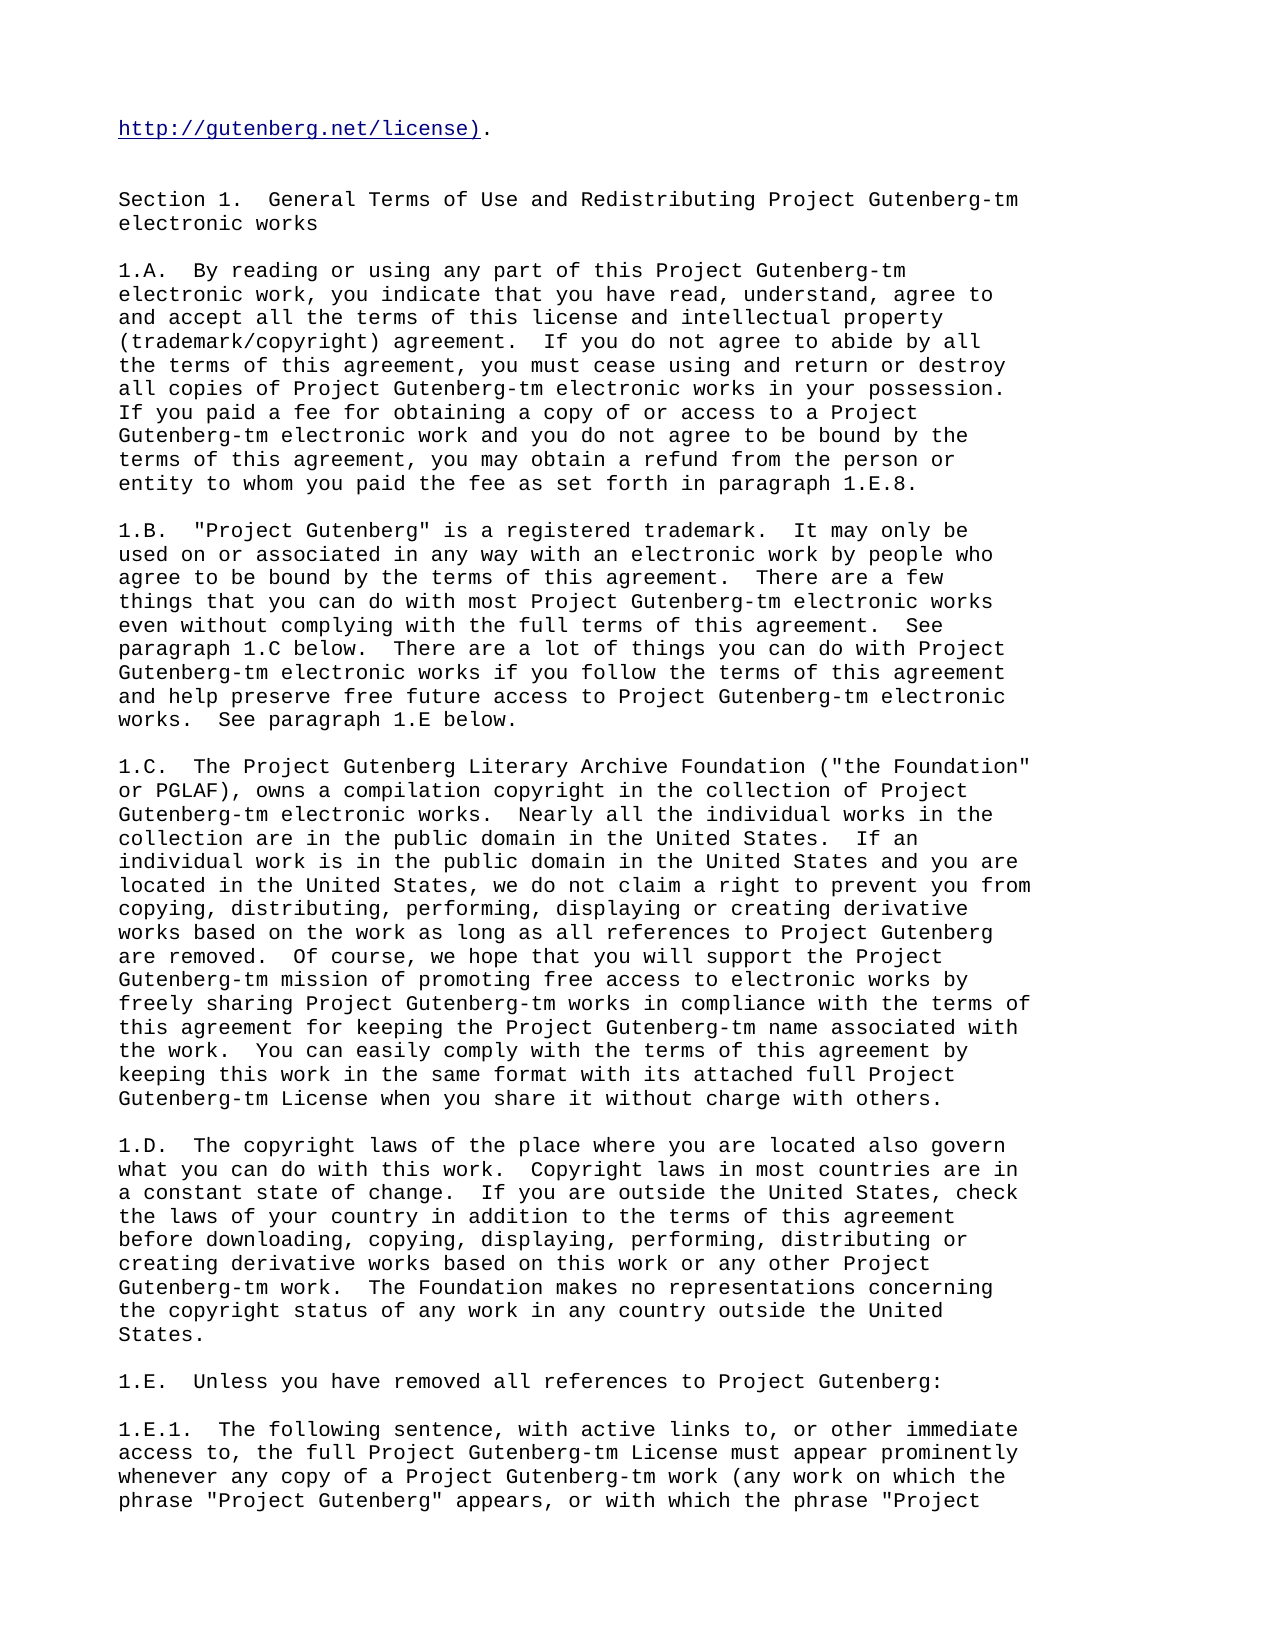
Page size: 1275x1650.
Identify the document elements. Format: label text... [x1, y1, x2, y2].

text before downloading, copying, displaying, performing, distributing or [118, 1229, 1157, 1253]
text Gutenberg-tm electronic work and you do not agree to be bound by the [118, 426, 1157, 449]
text 1.E.1. The following sentence, with active links to, or other immediate [118, 1419, 1157, 1442]
text creating derivative works based on this work or any other Project [118, 1253, 1157, 1277]
text works based on the work as long as all references to Project Gutenberg [118, 922, 1157, 946]
text copying, distributing, performing, displaying or creating derivative [118, 898, 1157, 922]
text States. [118, 1324, 1157, 1348]
text electronic works [118, 213, 1157, 236]
text 1.E. Unless you have removed all references to Project Gutenberg: [118, 1371, 1157, 1395]
text things that you can do with most Project Gutenberg-tm electronic works [118, 591, 1157, 615]
text Gutenberg-tm electronic works. Nearly all the individual works in the [118, 804, 1157, 827]
text used on or associated in any way with an electronic work by people who [118, 544, 1157, 567]
text or PGLAF), owns a compilation copyright in the collection of Project [118, 780, 1157, 804]
text freely sharing Project Gutenberg-tm works in compliance with the terms of [118, 993, 1157, 1017]
text 1.A. By reading or using any part of this Project Gutenberg-tm [118, 260, 1157, 284]
text all copies of Project Gutenberg-tm electronic works in your possession. [118, 378, 1157, 402]
text 1.C. The Project Gutenberg Literary Archive Foundation ("the Foundation" [118, 757, 1157, 780]
text even without complying with the full terms of this agreement. See [118, 615, 1157, 638]
text are removed. Of course, we hope that you will support the Project [118, 946, 1157, 969]
text 1.D. The copyright laws of the place where you are located also govern [118, 1135, 1157, 1158]
text paragraph 1.C below. There are a lot of things you can do with Project [118, 638, 1157, 662]
text the terms of this agreement, you must cease using and return or destroy [118, 354, 1157, 378]
text the work. You can easily comply with the terms of this agreement by [118, 1040, 1157, 1064]
text and accept all the terms of this license and intellectual property [118, 307, 1157, 331]
text whenever any copy of a Project Gutenberg-tm work (any work on which the [118, 1466, 1157, 1489]
text located in the United States, we do not claim a right to prevent you from [118, 875, 1157, 898]
text Gutenberg-tm mission of promoting free access to electronic works by [118, 969, 1157, 993]
text the copyright status of any work in any country outside the United [118, 1300, 1157, 1324]
text Gutenberg-tm electronic works if you follow the terms of this agreement [118, 662, 1157, 686]
text Section 1. General Terms of Use and Redistributing Project Gutenberg-tm [118, 189, 1157, 213]
text Gutenberg-tm work. The Foundation makes no representations concerning [118, 1277, 1157, 1300]
text (trademark/copyright) agreement. If you do not agree to abide by all [118, 331, 1157, 354]
text If you paid a fee for obtaining a copy of or access to a Project [118, 402, 1157, 426]
text a constant state of change. If you are outside the United States, check [118, 1182, 1157, 1206]
text the laws of your country in addition to the terms of this agreement [118, 1206, 1157, 1229]
text keeping this work in the same format with its attached full Project [118, 1064, 1157, 1088]
text access to, the full Project Gutenberg-tm License must appear prominently [118, 1442, 1157, 1466]
text electronic work, you indicate that you have read, understand, agree to [118, 284, 1157, 307]
text individual work is in the public domain in the United States and you are [118, 851, 1157, 875]
text agree to be bound by the terms of this agreement. There are a few [118, 567, 1157, 591]
text works. See paragraph 1.E below. [118, 709, 1157, 733]
text this agreement for keeping the Project Gutenberg-tm name associated with [118, 1017, 1157, 1040]
text Gutenberg-tm License when you share it without charge with others. [118, 1088, 1157, 1111]
text collection are in the public domain in the United States. If an [118, 827, 1157, 851]
text http://gutenberg.net/license). [118, 118, 1157, 142]
text and help preserve free future access to Project Gutenberg-tm electronic [118, 686, 1157, 709]
text phrase "Project Gutenberg" appears, or with which the phrase "Project [118, 1489, 1157, 1513]
text 1.B. "Project Gutenberg" is a registered trademark. It may only be [118, 520, 1157, 544]
text terms of this agreement, you may obtain a refund from the person or [118, 449, 1157, 473]
text what you can do with this work. Copyright laws in most countries are in [118, 1158, 1157, 1182]
text entity to whom you paid the fee as set forth in paragraph 1.E.8. [118, 473, 1157, 496]
